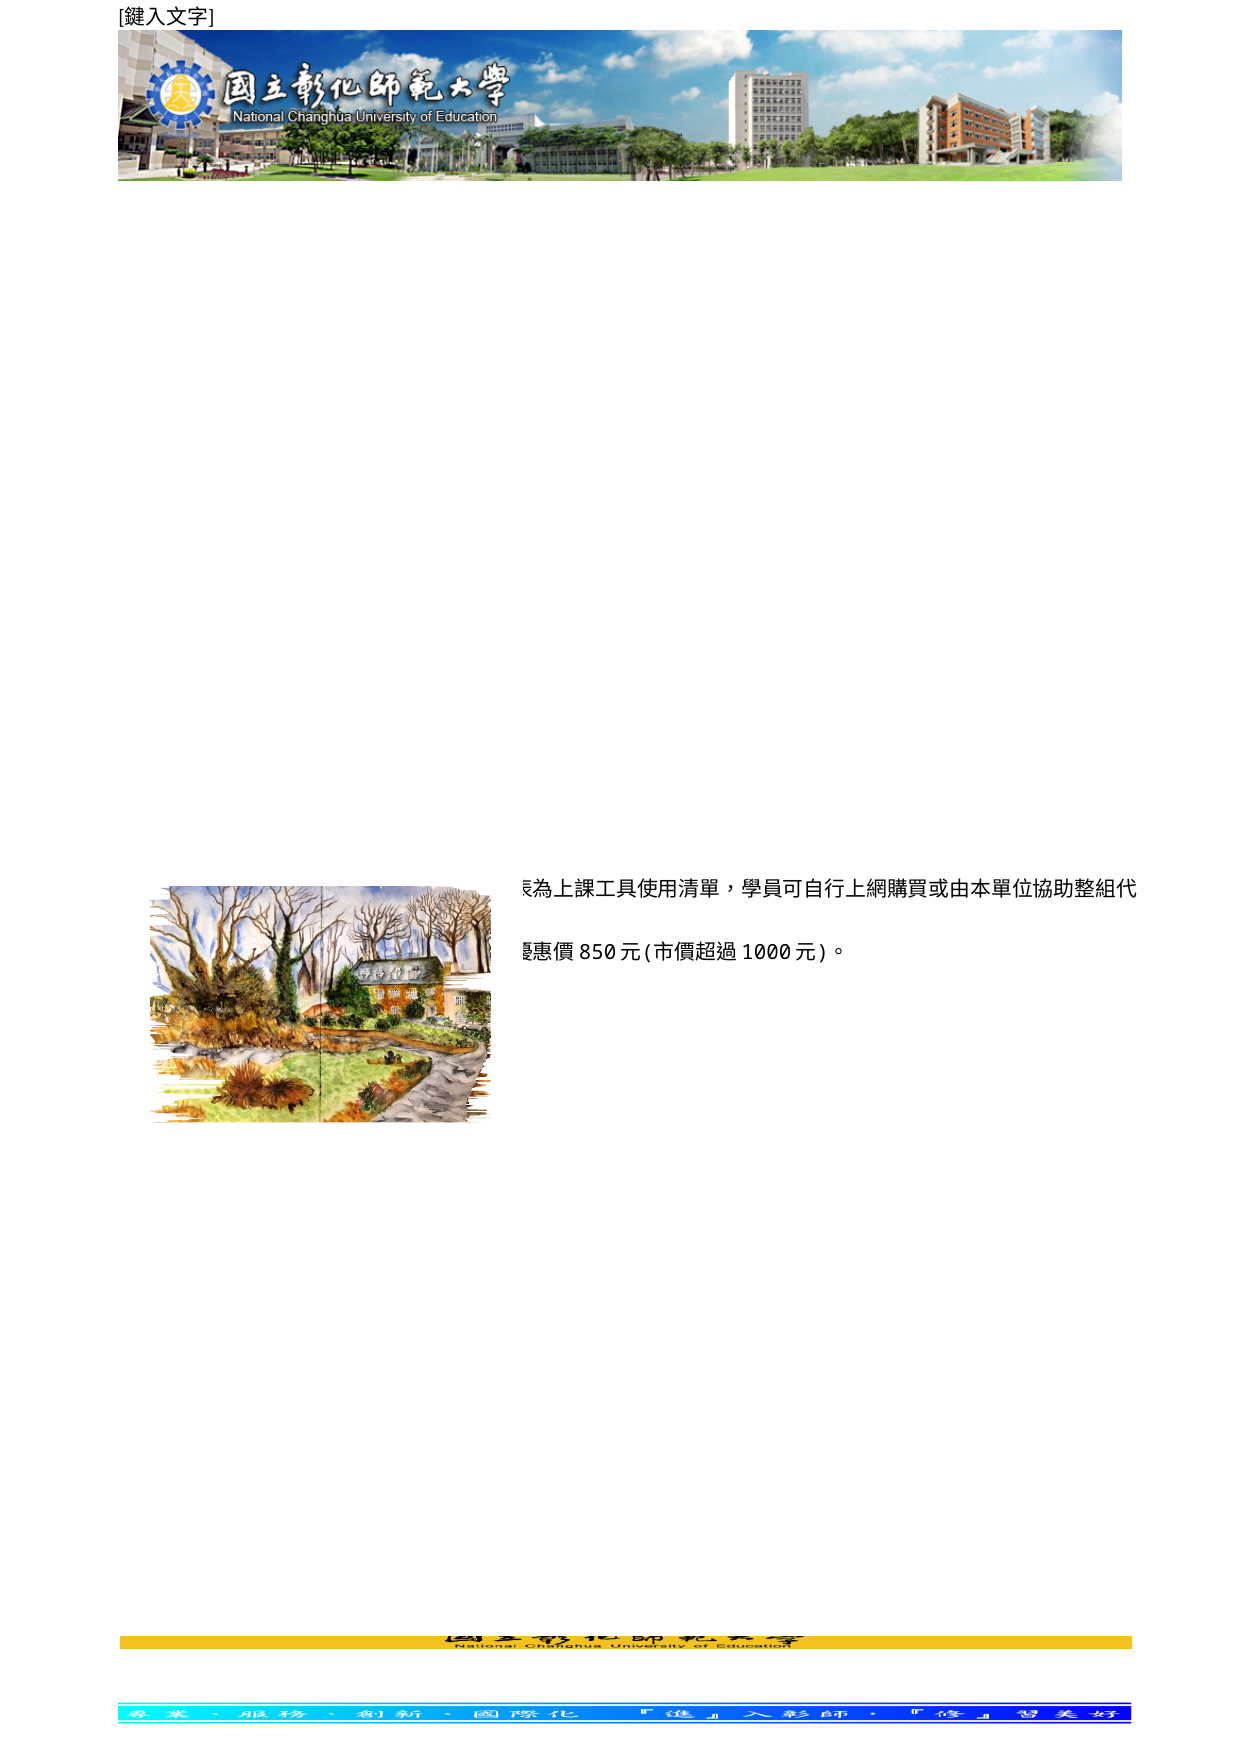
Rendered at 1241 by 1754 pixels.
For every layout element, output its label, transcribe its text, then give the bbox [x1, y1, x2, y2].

text ★本表為上課工具使用清單，學員可自行上網購買或由本單位協助整組代購享優惠價850元(市價超過1000元)。 [118, 846, 1137, 971]
